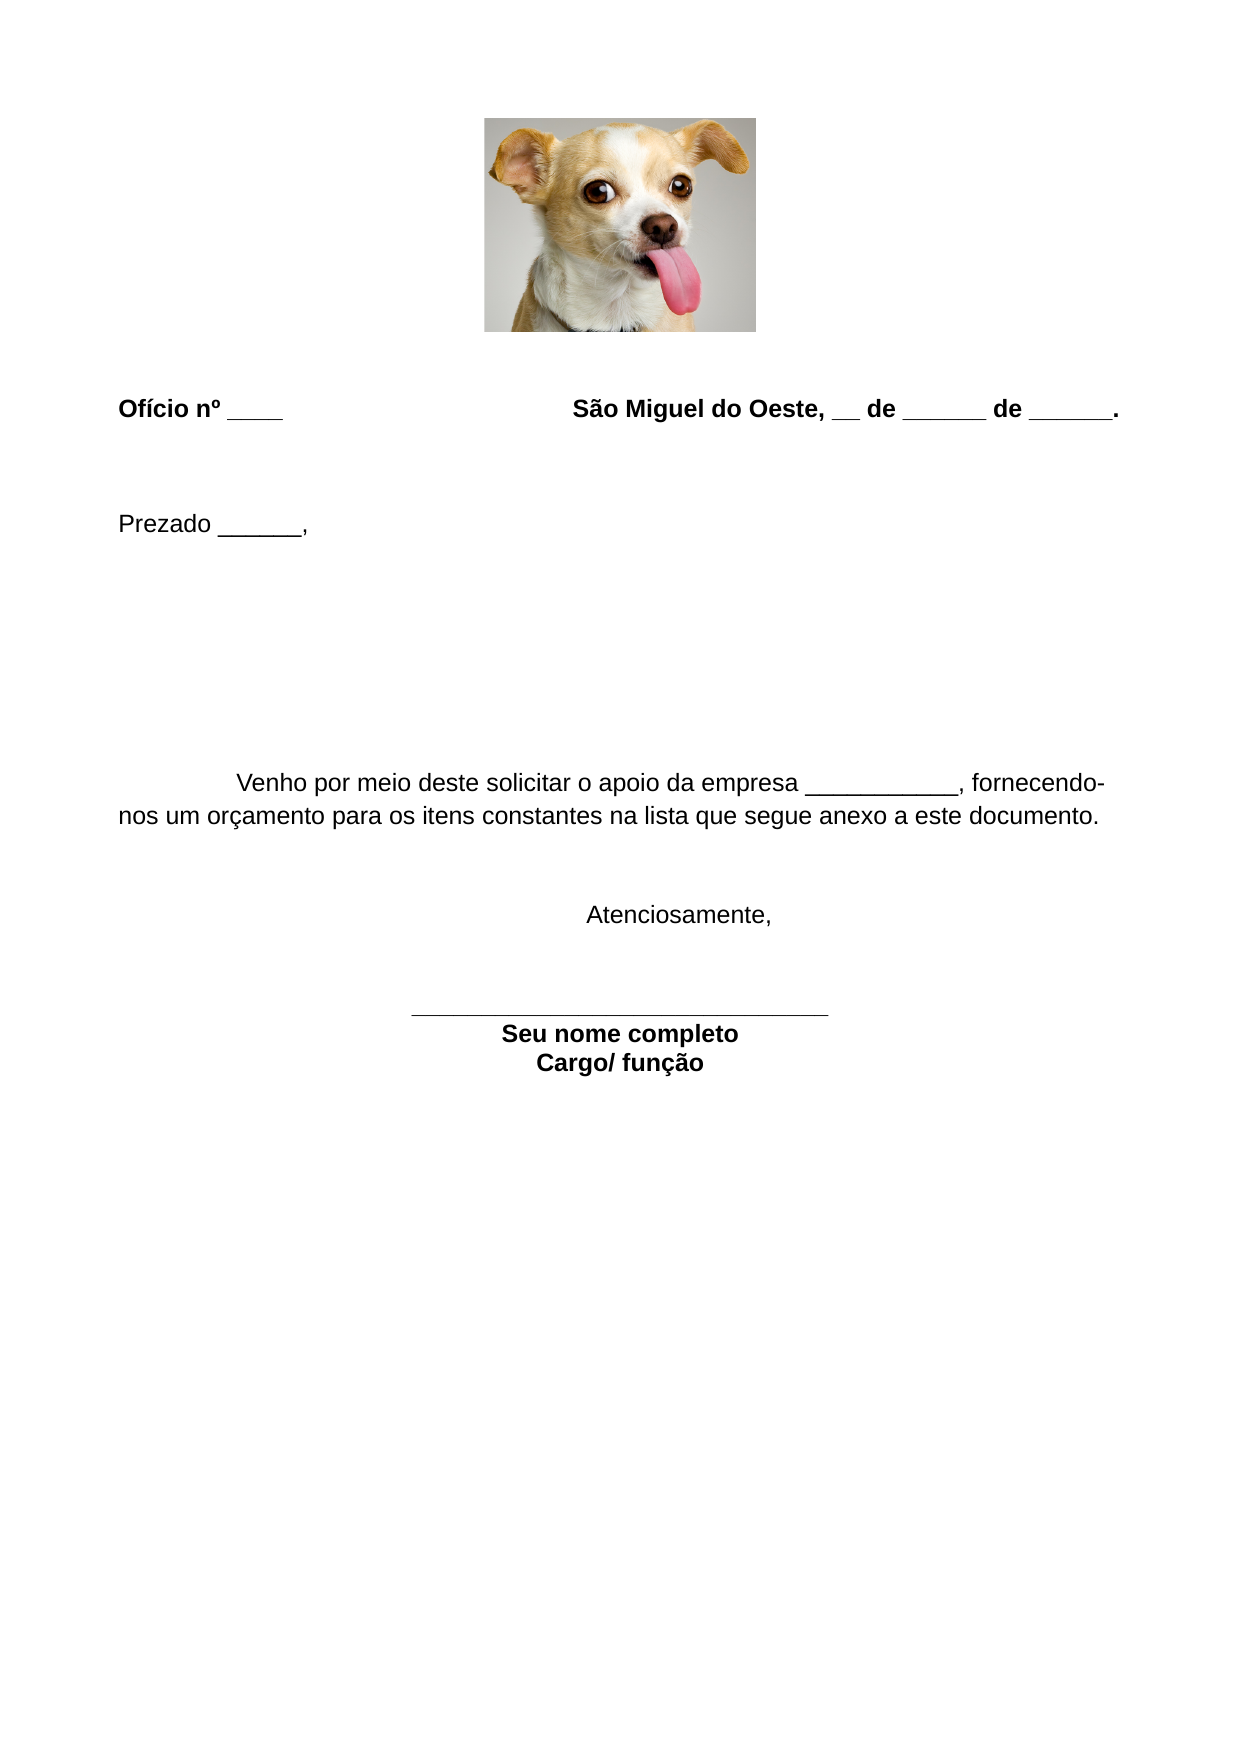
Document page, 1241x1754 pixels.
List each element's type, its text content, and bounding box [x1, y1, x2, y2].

text Cargo/ função [118, 1048, 1122, 1076]
text Ofício nº ____ São Miguel do Oeste, __ de ______ de ______. [118, 394, 1122, 423]
text Venho por meio deste solicitar o apoio da empresa ___________, fornecendo-nos um orçamento para os itens constantes na lista que segue anexo a este documento. [118, 768, 1122, 829]
picture [484, 118, 756, 332]
text ______________________________ [118, 990, 1122, 1019]
text Seu nome completo [118, 1019, 1122, 1048]
text Prezado ______, [118, 509, 1122, 538]
text Atenciosamente, [118, 900, 1122, 928]
